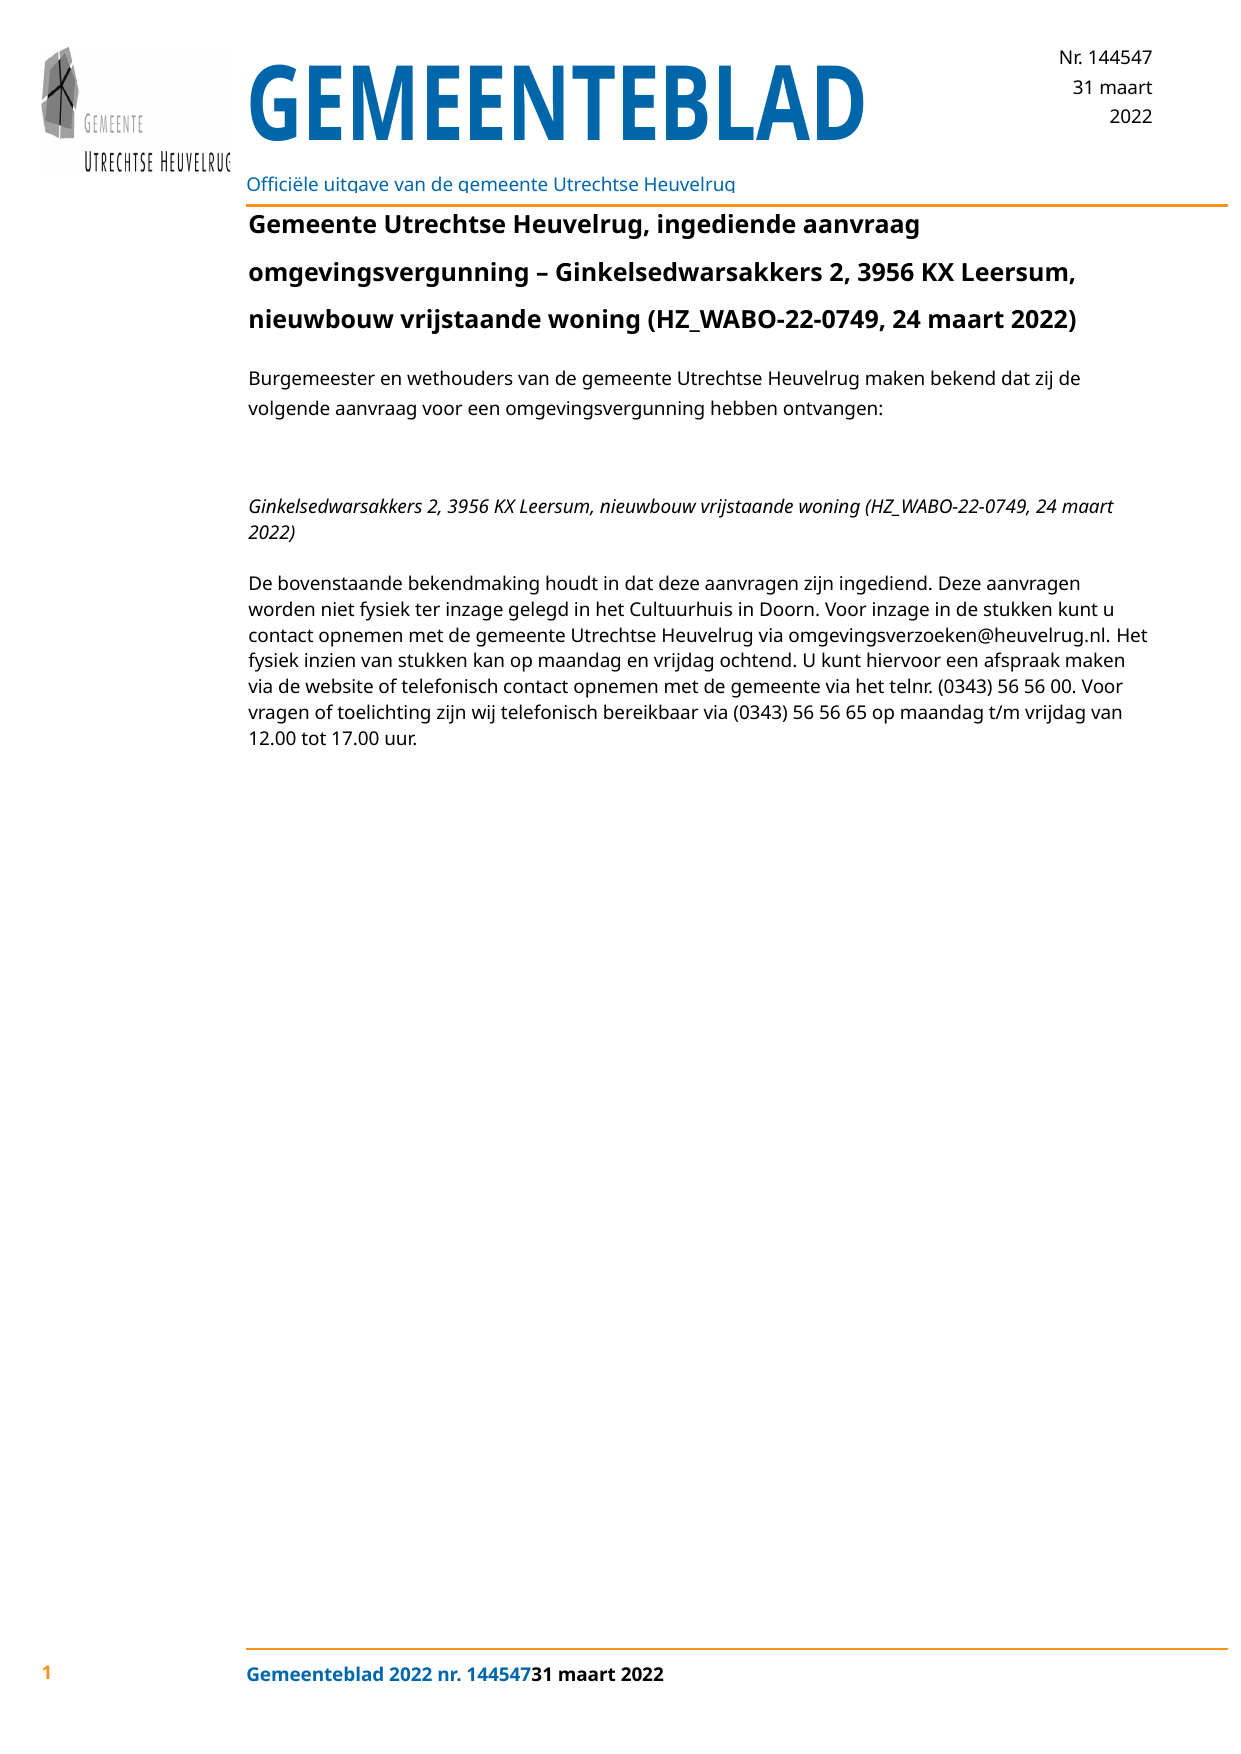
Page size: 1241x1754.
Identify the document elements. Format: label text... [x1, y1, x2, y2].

text Gemeente Utrechtse Heuvelrug, ingediende aanvraag omgevingsvergunning – Ginkelsedwarsakkers 2, 3956 KX Leersum, nieuwbouw vrijstaande woning (HZ_WABO-22-0749, 24 maart 2022) [248, 207, 1152, 336]
text De bovenstaande bekendmaking houdt in dat deze aanvragen zijn ingediend. Deze aanvragen worden niet fysiek ter inzage gelegd in het Cultuurhuis in Doorn. Voor inzage in de stukken kunt u contact opnemen met de gemeente Utrechtse Heuvelrug via omgevingsverzoeken@heuvelrug.nl. Het fysiek inzien van stukken kan op maandag en vrijdag ochtend. U kunt hiervoor een afspraak maken via de website of telefonisch contact opnemen met de gemeente via het telnr. (0343) 56 56 00. Voor vragen of toelichting zijn wij telefonisch bereikbaar via (0343) 56 56 65 op maandag t/m vrijdag van 12.00 tot 17.00 uur. [248, 571, 1152, 751]
picture [41, 47, 231, 172]
text Ginkelsedwarsakkers 2, 3956 KX Leersum, nieuwbouw vrijstaande woning (HZ_WABO-22-0749, 24 maart 2022) [248, 493, 1152, 545]
text Burgemeester en wethouders van de gemeente Utrechtse Heuvelrug maken bekend dat zij de volgende aanvraag voor een omgevingsvergunning hebben ontvangen: [248, 366, 1152, 421]
